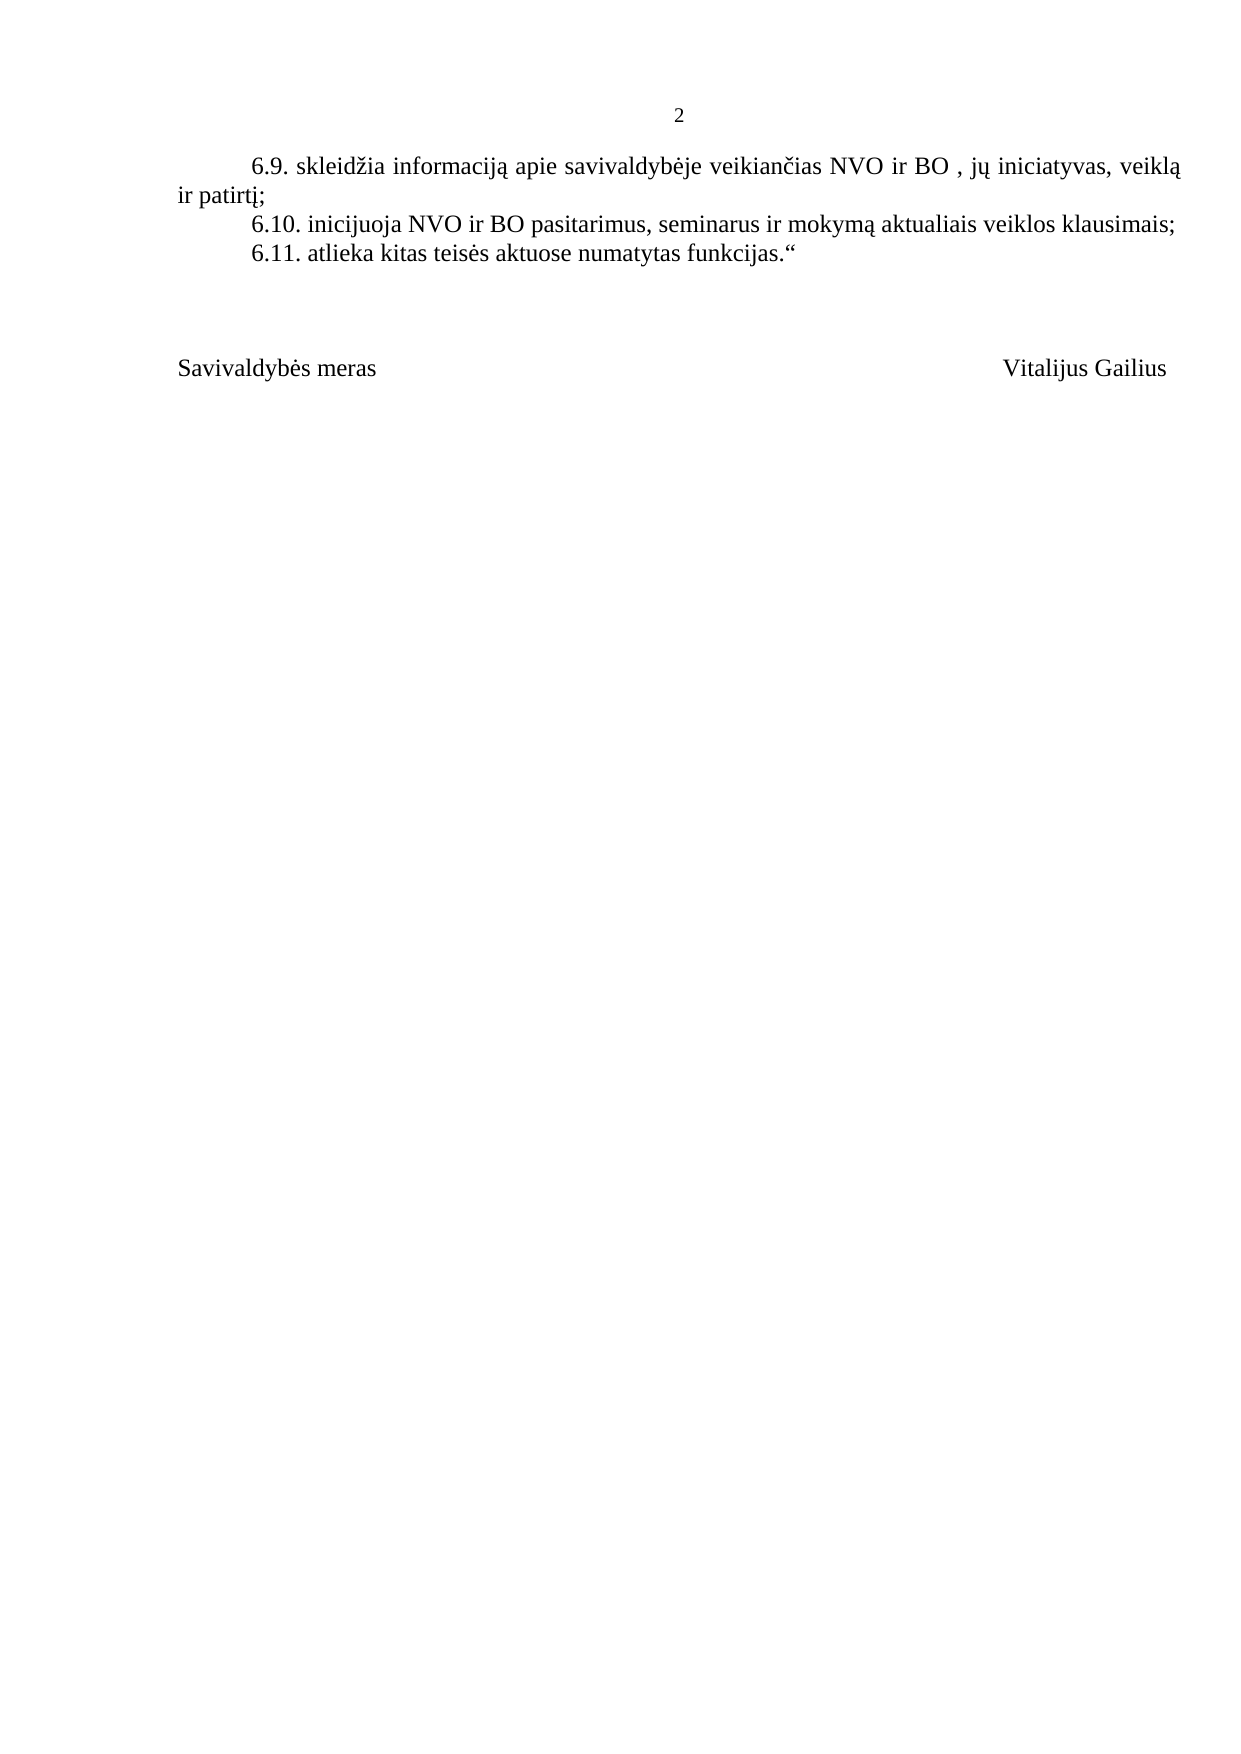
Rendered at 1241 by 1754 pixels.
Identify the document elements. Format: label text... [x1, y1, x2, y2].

text 6.9. skleidžia informaciją apie savivaldybėje veikiančias NVO ir BO , jų iniciatyvas, veiklą ir patirtį; [177, 151, 1181, 209]
text Savivaldybės meras Vitalijus Gailius [177, 353, 1181, 381]
text 6.10. inicijuoja NVO ir BO pasitarimus, seminarus ir mokymą aktualiais veiklos klausimais; [177, 209, 1181, 238]
text 6.11. atlieka kitas teisės aktuose numatytas funkcijas.“ [177, 238, 1181, 266]
